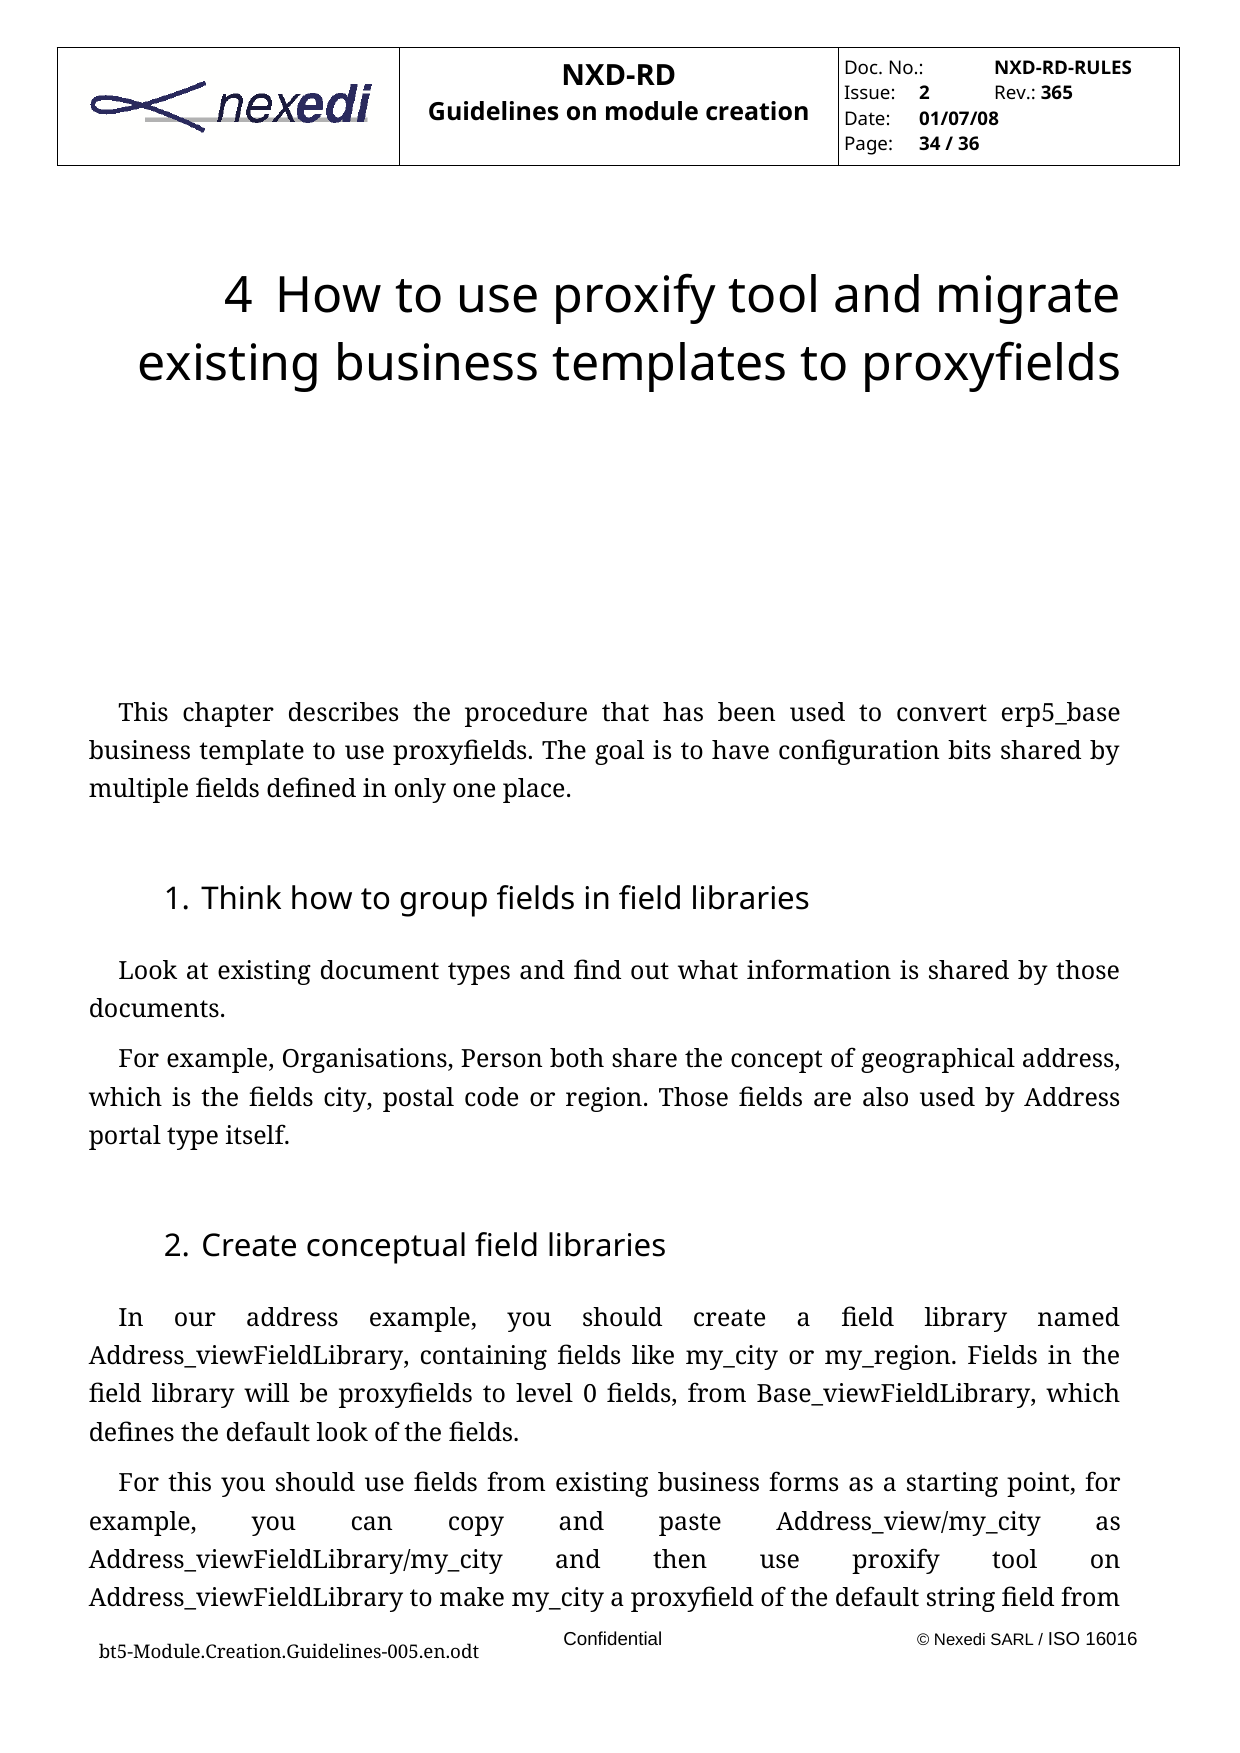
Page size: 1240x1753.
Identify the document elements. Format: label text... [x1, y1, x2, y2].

text In our address example, you should create a field library named Address_viewFieldLibrary, containing fields like my_city or my_region. Fields in the field library will be proxyfields to level 0 fields, from Base_viewFieldLibrary, which defines the default look of the fields. [88, 1295, 1121, 1449]
subtitle Think how to group fields in field libraries [163, 876, 1121, 919]
subtitle How to use proxify tool and migrate existing business templates to proxyfields [88, 259, 1121, 395]
text This chapter describes the procedure that has been used to convert erp5_base business template to use proxyfields. The goal is to have configuration bits shared by multiple fields defined in only one place. [88, 690, 1121, 806]
text For this you should use fields from existing business forms as a starting point, for example, you can copy and paste Address_view/my_city as Address_viewFieldLibrary/my_city and then use proxify tool on Address_viewFieldLibrary to make my_city a proxyfield of the default string field from [88, 1461, 1121, 1614]
subtitle Create conceptual field libraries [163, 1223, 1121, 1266]
picture [69, 60, 390, 154]
text Look at existing document types and find out what information is shared by those documents. [88, 948, 1121, 1025]
text For example, Organisations, Person both share the concept of geographical address, which is the fields city, postal code or region. Those fields are also used by Address portal type itself. [88, 1037, 1121, 1152]
